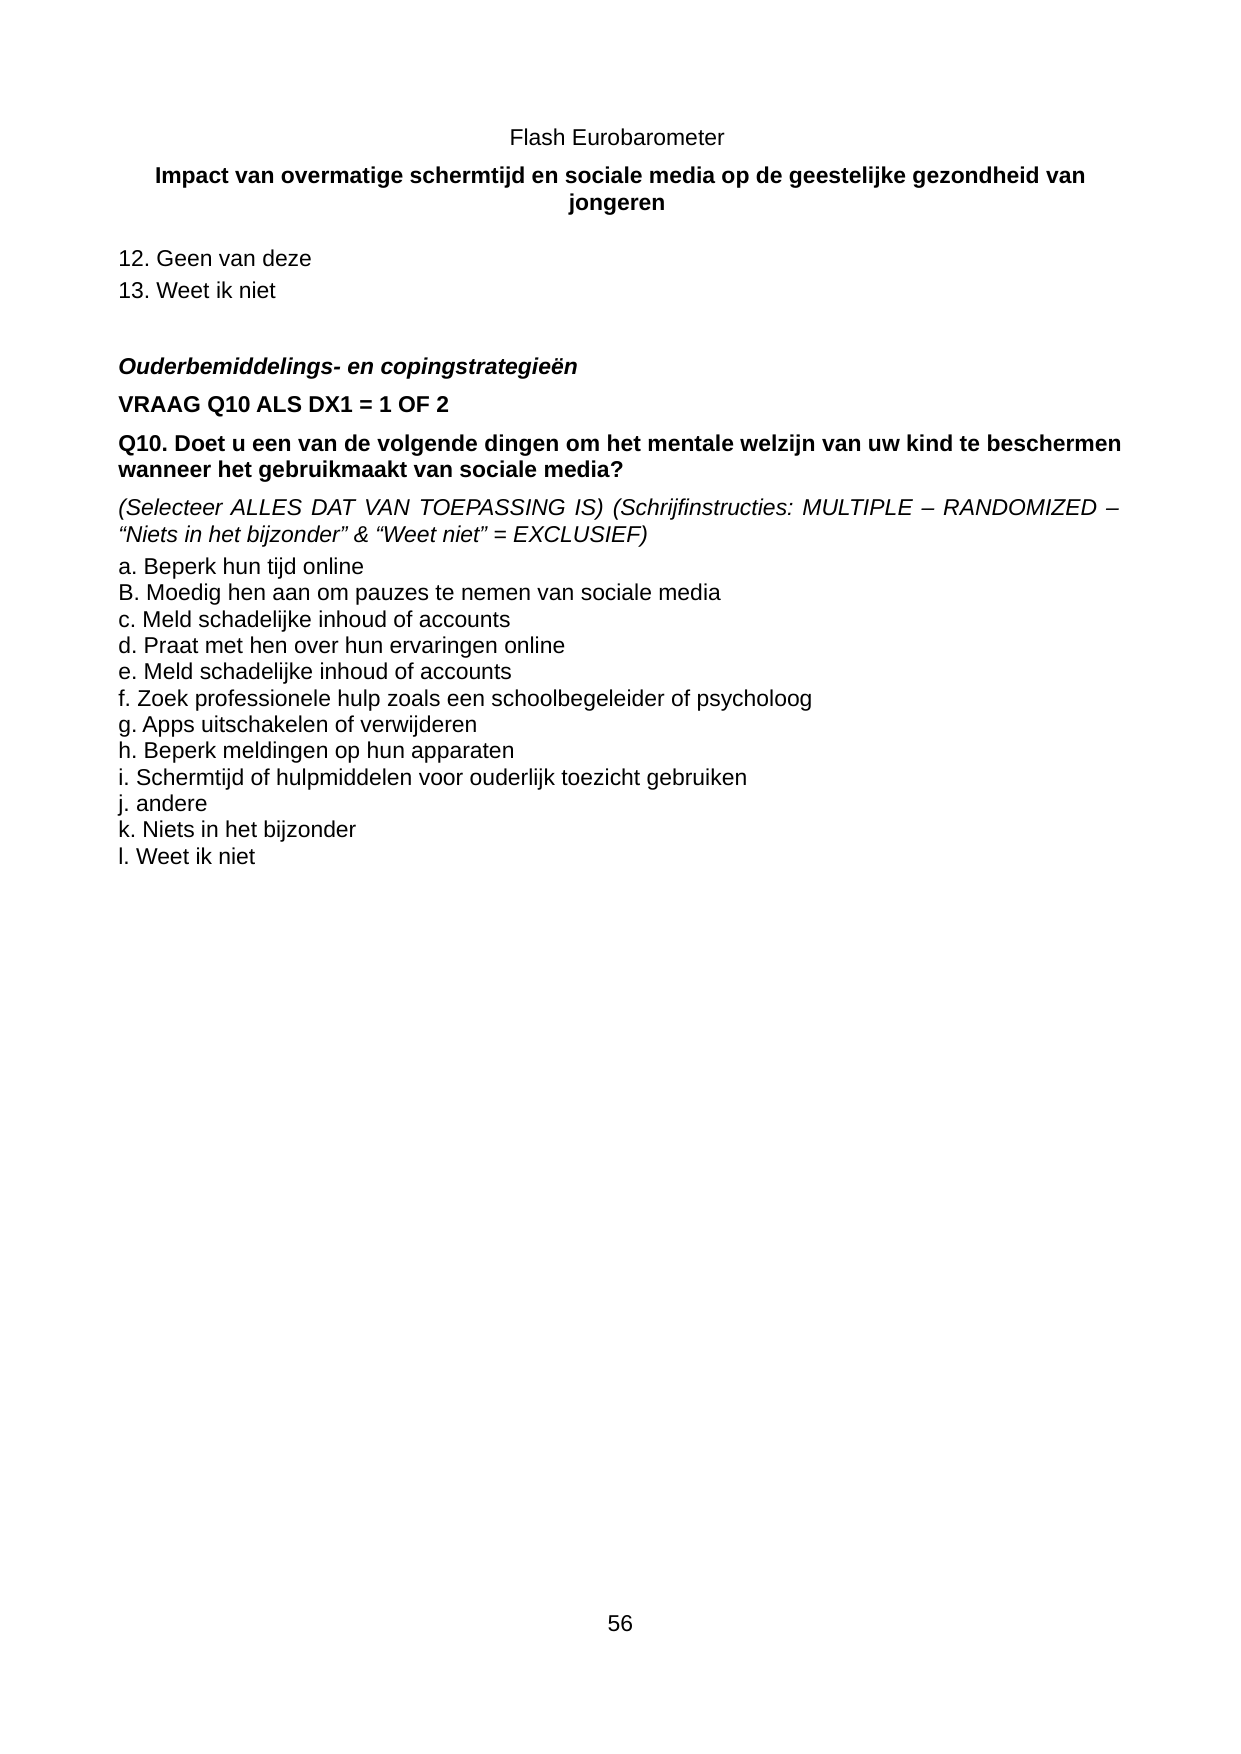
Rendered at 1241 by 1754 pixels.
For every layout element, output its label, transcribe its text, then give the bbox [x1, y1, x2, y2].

text j. andere [118, 790, 1122, 816]
text a. Beperk hun tijd online [118, 553, 1122, 579]
text e. Meld schadelijke inhoud of accounts [118, 658, 1122, 685]
text g. Apps uitschakelen of verwijderen [118, 711, 1122, 737]
text k. Niets in het bijzonder [118, 816, 1122, 843]
text c. Meld schadelijke inhoud of accounts [118, 606, 1122, 632]
text Ouderbemiddelings- en copingstrategieën [118, 353, 1122, 379]
text f. Zoek professionele hulp zoals een schoolbegeleider of psycholoog [118, 685, 1122, 711]
text 13. Weet ik niet [118, 277, 1122, 303]
text 12. Geen van deze [118, 244, 1122, 271]
text h. Beperk meldingen op hun apparaten [118, 737, 1122, 764]
text d. Praat met hen over hun ervaringen online [118, 632, 1122, 658]
text VRAAG Q10 ALS DX1 = 1 OF 2 [118, 391, 1122, 418]
text l. Weet ik niet [118, 843, 1122, 869]
text i. Schermtijd of hulpmiddelen voor ouderlijk toezicht gebruiken [118, 764, 1122, 790]
text B. Moedig hen aan om pauzes te nemen van sociale media [118, 579, 1122, 606]
text Q10. Doet u een van de volgende dingen om het mentale welzijn van uw kind te beschermen wanneer het gebruikmaakt van sociale media? [118, 430, 1122, 482]
text (Selecteer ALLES DAT VAN TOEPASSING IS) (Schrijfinstructies: MULTIPLE – RANDOMIZED – “Niets in het bijzonder” & “Weet niet” = EXCLUSIEF) [118, 494, 1122, 547]
